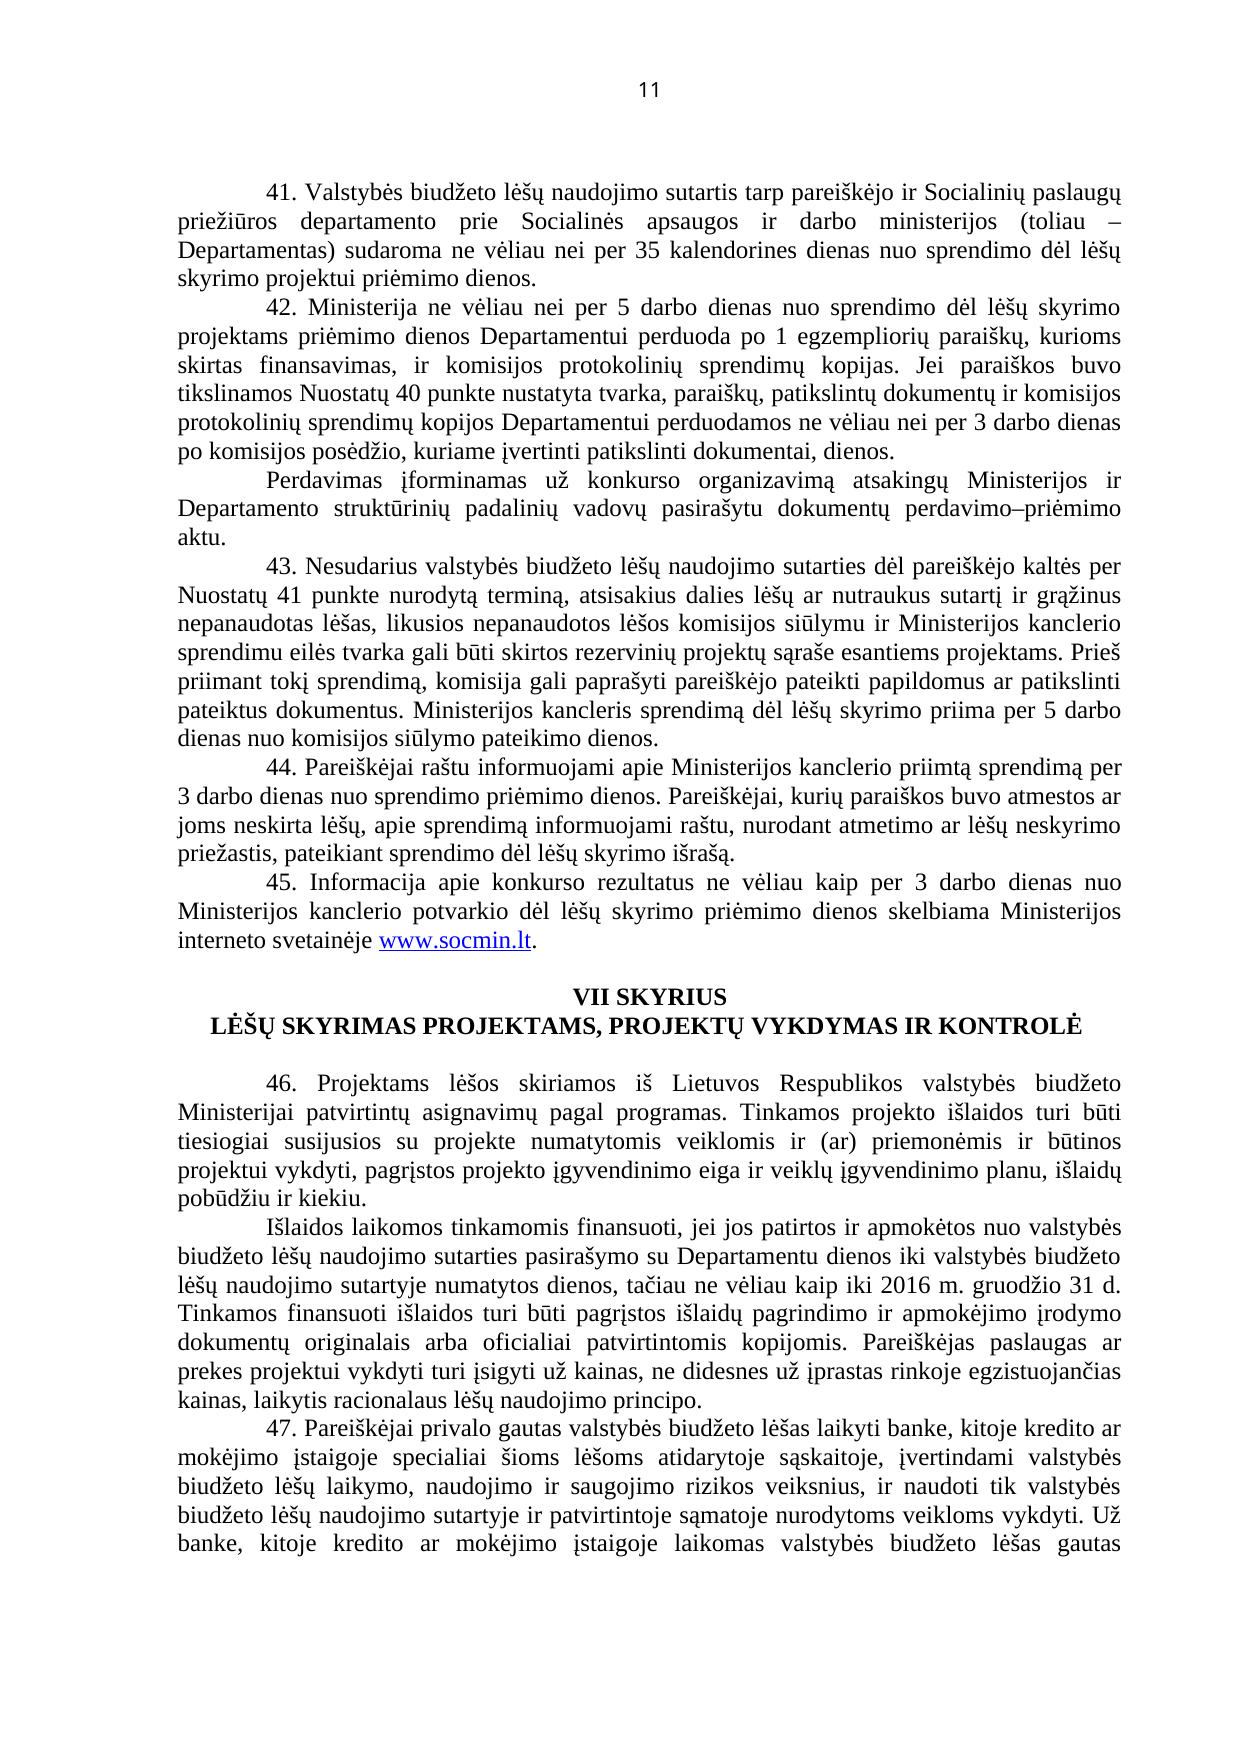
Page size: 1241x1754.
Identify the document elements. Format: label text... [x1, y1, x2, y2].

text 42. Ministerija ne vėliau nei per 5 darbo dienas nuo sprendimo dėl lėšų skyrimo projektams priėmimo dienos Departamentui perduoda po 1 egzempliorių paraiškų, kurioms skirtas finansavimas, ir komisijos protokolinių sprendimų kopijas. Jei paraiškos buvo tikslinamos Nuostatų 40 punkte nustatyta tvarka, paraiškų, patikslintų dokumentų ir komisijos protokolinių sprendimų kopijos Departamentui perduodamos ne vėliau nei per 3 darbo dienas po komisijos posėdžio, kuriame įvertinti patikslinti dokumentai, dienos. [177, 292, 1122, 465]
text VII skyrius Lėšų skyrimas projektams, projektų VYKDYMAS IR KONTROLĖ [177, 982, 1122, 1040]
text 46. Projektams lėšos skiriamos iš Lietuvos Respublikos valstybės biudžeto Ministerijai patvirtintų asignavimų pagal programas. Tinkamos projekto išlaidos turi būti tiesiogiai susijusios su projekte numatytomis veiklomis ir (ar) priemonėmis ir būtinos projektui vykdyti, pagrįstos projekto įgyvendinimo eiga ir veiklų įgyvendinimo planu, išlaidų pobūdžiu ir kiekiu. [177, 1068, 1122, 1212]
text 47. Pareiškėjai privalo gautas valstybės biudžeto lėšas laikyti banke, kitoje kredito ar mokėjimo įstaigoje specialiai šioms lėšoms atidarytoje sąskaitoje, įvertindami valstybės biudžeto lėšų laikymo, naudojimo ir saugojimo rizikos veiksnius, ir naudoti tik valstybės biudžeto lėšų naudojimo sutartyje ir patvirtintoje sąmatoje nurodytoms veikloms vykdyti. Už banke, kitoje kredito ar mokėjimo įstaigoje laikomas valstybės biudžeto lėšas gautas [177, 1413, 1122, 1557]
text Išlaidos laikomos tinkamomis finansuoti, jei jos patirtos ir apmokėtos nuo valstybės biudžeto lėšų naudojimo sutarties pasirašymo su Departamentu dienos iki valstybės biudžeto lėšų naudojimo sutartyje numatytos dienos, tačiau ne vėliau kaip iki 2016 m. gruodžio 31 d. Tinkamos finansuoti išlaidos turi būti pagrįstos išlaidų pagrindimo ir apmokėjimo įrodymo dokumentų originalais arba oficialiai patvirtintomis kopijomis. Pareiškėjas paslaugas ar prekes projektui vykdyti turi įsigyti už kainas, ne didesnes už įprastas rinkoje egzistuojančias kainas, laikytis racionalaus lėšų naudojimo principo. [177, 1212, 1122, 1413]
text 41. Valstybės biudžeto lėšų naudojimo sutartis tarp pareiškėjo ir Socialinių paslaugų priežiūros departamento prie Socialinės apsaugos ir darbo ministerijos (toliau – Departamentas) sudaroma ne vėliau nei per 35 kalendorines dienas nuo sprendimo dėl lėšų skyrimo projektui priėmimo dienos. [177, 177, 1122, 292]
text 44. Pareiškėjai raštu informuojami apie Ministerijos kanclerio priimtą sprendimą per 3 darbo dienas nuo sprendimo priėmimo dienos. Pareiškėjai, kurių paraiškos buvo atmestos ar joms neskirta lėšų, apie sprendimą informuojami raštu, nurodant atmetimo ar lėšų neskyrimo priežastis, pateikiant sprendimo dėl lėšų skyrimo išrašą. [177, 752, 1122, 867]
text Perdavimas įforminamas už konkurso organizavimą atsakingų Ministerijos ir Departamento struktūrinių padalinių vadovų pasirašytu dokumentų perdavimo–priėmimo aktu. [177, 465, 1122, 551]
text 45. Informacija apie konkurso rezultatus ne vėliau kaip per 3 darbo dienas nuo Ministerijos kanclerio potvarkio dėl lėšų skyrimo priėmimo dienos skelbiama Ministerijos interneto svetainėje www.socmin.lt. [177, 867, 1122, 953]
text 43. Nesudarius valstybės biudžeto lėšų naudojimo sutarties dėl pareiškėjo kaltės per Nuostatų 41 punkte nurodytą terminą, atsisakius dalies lėšų ar nutraukus sutartį ir grąžinus nepanaudotas lėšas, likusios nepanaudotos lėšos komisijos siūlymu ir Ministerijos kanclerio sprendimu eilės tvarka gali būti skirtos rezervinių projektų sąraše esantiems projektams. Prieš priimant tokį sprendimą, komisija gali paprašyti pareiškėjo pateikti papildomus ar patikslinti pateiktus dokumentus. Ministerijos kancleris sprendimą dėl lėšų skyrimo priima per 5 darbo dienas nuo komisijos siūlymo pateikimo dienos. [177, 551, 1122, 752]
